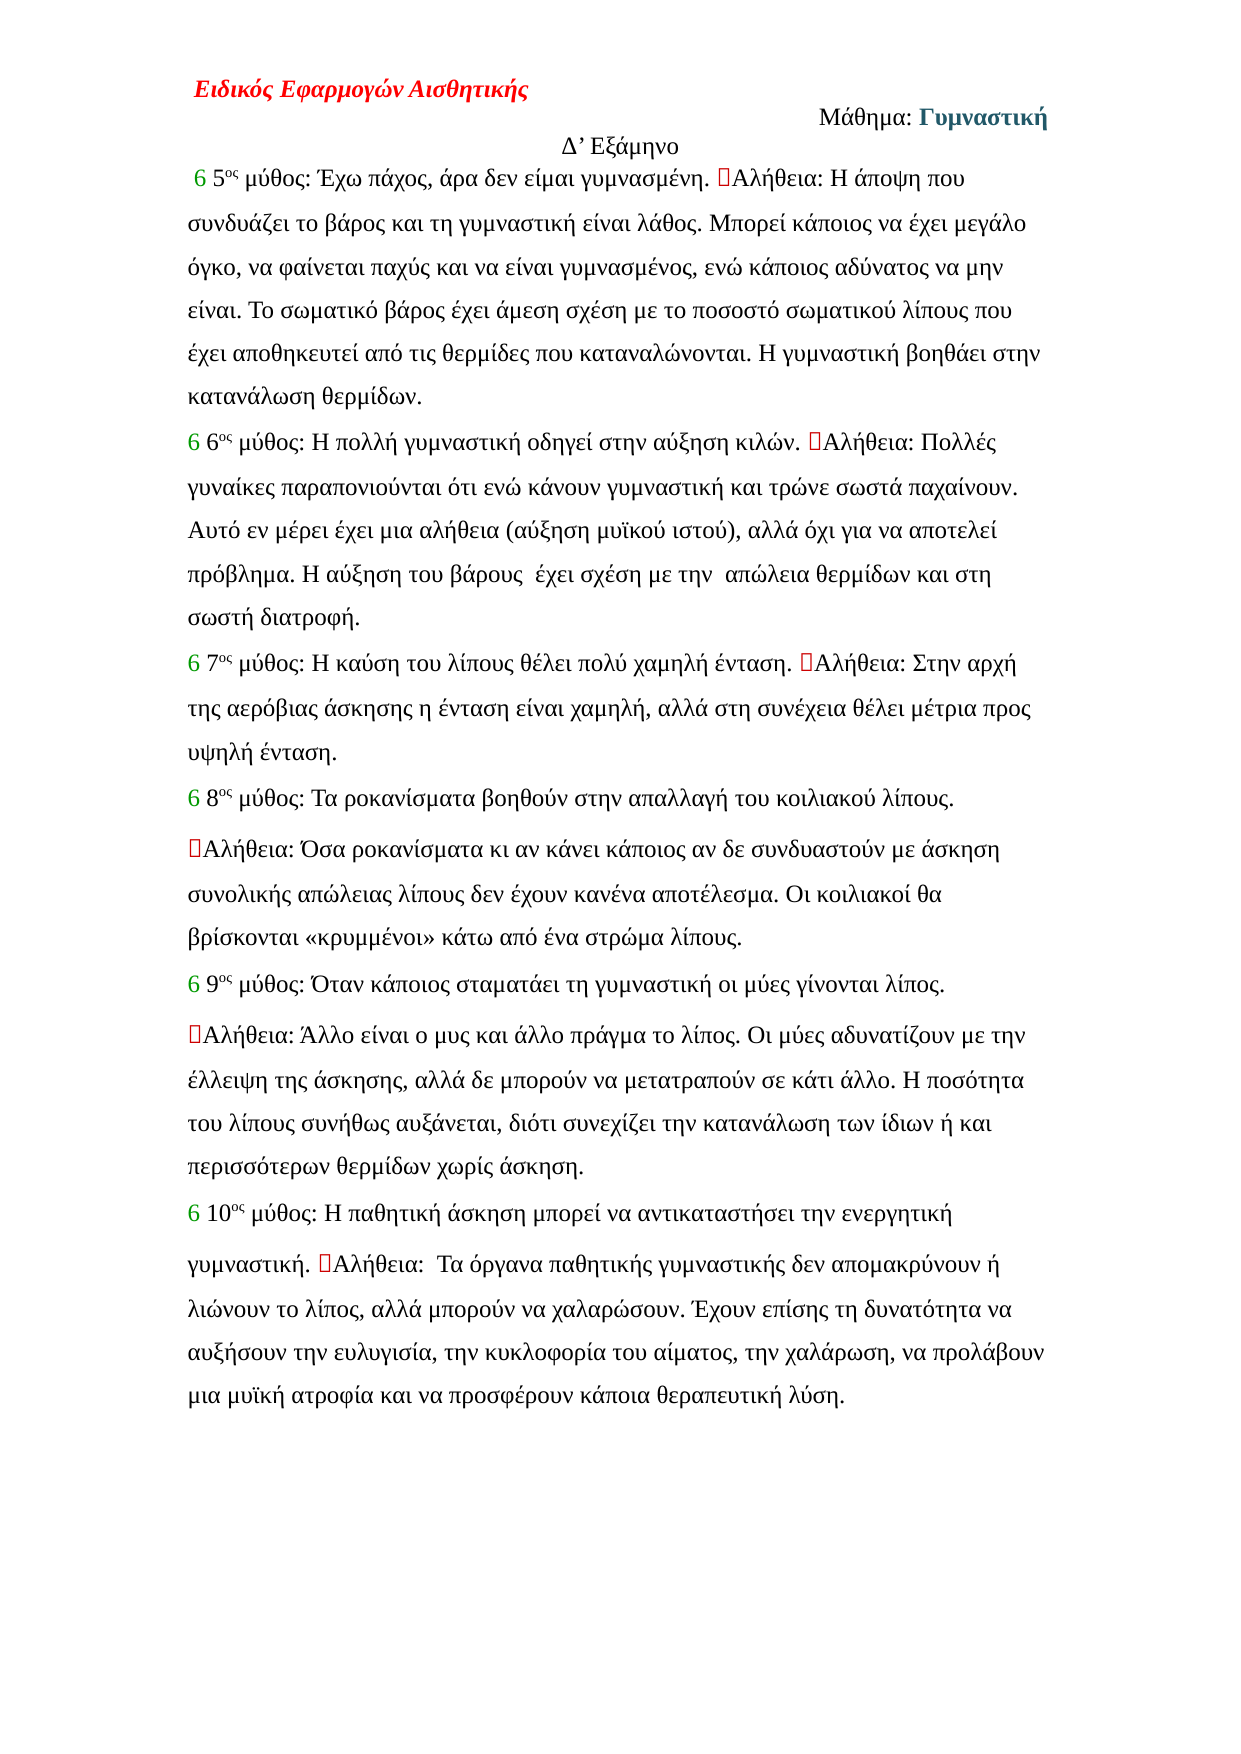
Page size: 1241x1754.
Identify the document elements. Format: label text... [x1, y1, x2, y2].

text  8ος μύθος: Τα ροκανίσματα βοηθούν στην απαλλαγή του κοιλιακού λίπους. Αλήθεια: Όσα ροκανίσματα κι αν κάνει κάποιος αν δε συνδυαστούν με άσκηση συνολικής απώλειας λίπους δεν έχουν κανένα αποτέλεσμα. Οι κοιλιακοί θα βρίσκονται «κρυμμένοι» κάτω από ένα στρώμα λίπους. [187, 780, 1053, 951]
text  9ος μύθος: Όταν κάποιος σταματάει τη γυμναστική οι μύες γίνονται λίπος. Αλήθεια: Άλλο είναι ο μυς και άλλο πράγμα το λίπος. Οι μύες αδυνατίζουν με την έλλειψη της άσκησης, αλλά δε μπορούν να μετατραπούν σε κάτι άλλο. Η ποσότητα του λίπους συνήθως αυξάνεται, διότι συνεχίζει την κατανάλωση των ίδιων ή και περισσότερων θερμίδων χωρίς άσκηση. [187, 965, 1053, 1180]
text  10ος μύθος: Η παθητική άσκηση μπορεί να αντικαταστήσει την ενεργητική γυμναστική. Αλήθεια: Τα όργανα παθητικής γυμναστικής δεν απομακρύνουν ή λιώνουν το λίπος, αλλά μπορούν να χαλαρώσουν. Έχουν επίσης τη δυνατότητα να αυξήσουν την ευλυγισία, την κυκλοφορία του αίματος, την χαλάρωση, να προλάβουν μια μυϊκή ατροφία και να προσφέρουν κάποια θεραπευτική λύση. [187, 1194, 1053, 1409]
text Αυτό εν μέρει έχει μια αλήθεια (αύξηση μυϊκού ιστού), αλλά όχι για να αποτελεί πρόβλημα. Η αύξηση του βάρους έχει σχέση με την απώλεια θερμίδων και στη σωστή διατροφή. [187, 516, 1053, 631]
text  7ος μύθος: Η καύση του λίπους θέλει πολύ χαμηλή ένταση. Αλήθεια: Στην αρχή της αερόβιας άσκησης η ένταση είναι χαμηλή, αλλά στη συνέχεια θέλει μέτρια προς υψηλή ένταση. [187, 645, 1053, 765]
text  5ος μύθος: Έχω πάχος, άρα δεν είμαι γυμνασμένη. Αλήθεια: Η άποψη που συνδυάζει το βάρος και τη γυμναστική είναι λάθος. Μπορεί κάποιος να έχει μεγάλο όγκο, να φαίνεται παχύς και να είναι γυμνασμένος, ενώ κάποιος αδύνατος να μην είναι. Το σωματικό βάρος έχει άμεση σχέση με το ποσοστό σωματικού λίπους που έχει αποθηκευτεί από τις θερμίδες που καταναλώνονται. Η γυμναστική βοηθάει στην κατανάλωση θερμίδων. [187, 160, 1053, 410]
text  6ος μύθος: Η πολλή γυμναστική οδηγεί στην αύξηση κιλών. Αλήθεια: Πολλές γυναίκες παραπονιούνται ότι ενώ κάνουν γυμναστική και τρώνε σωστά παχαίνουν. [187, 424, 1053, 501]
